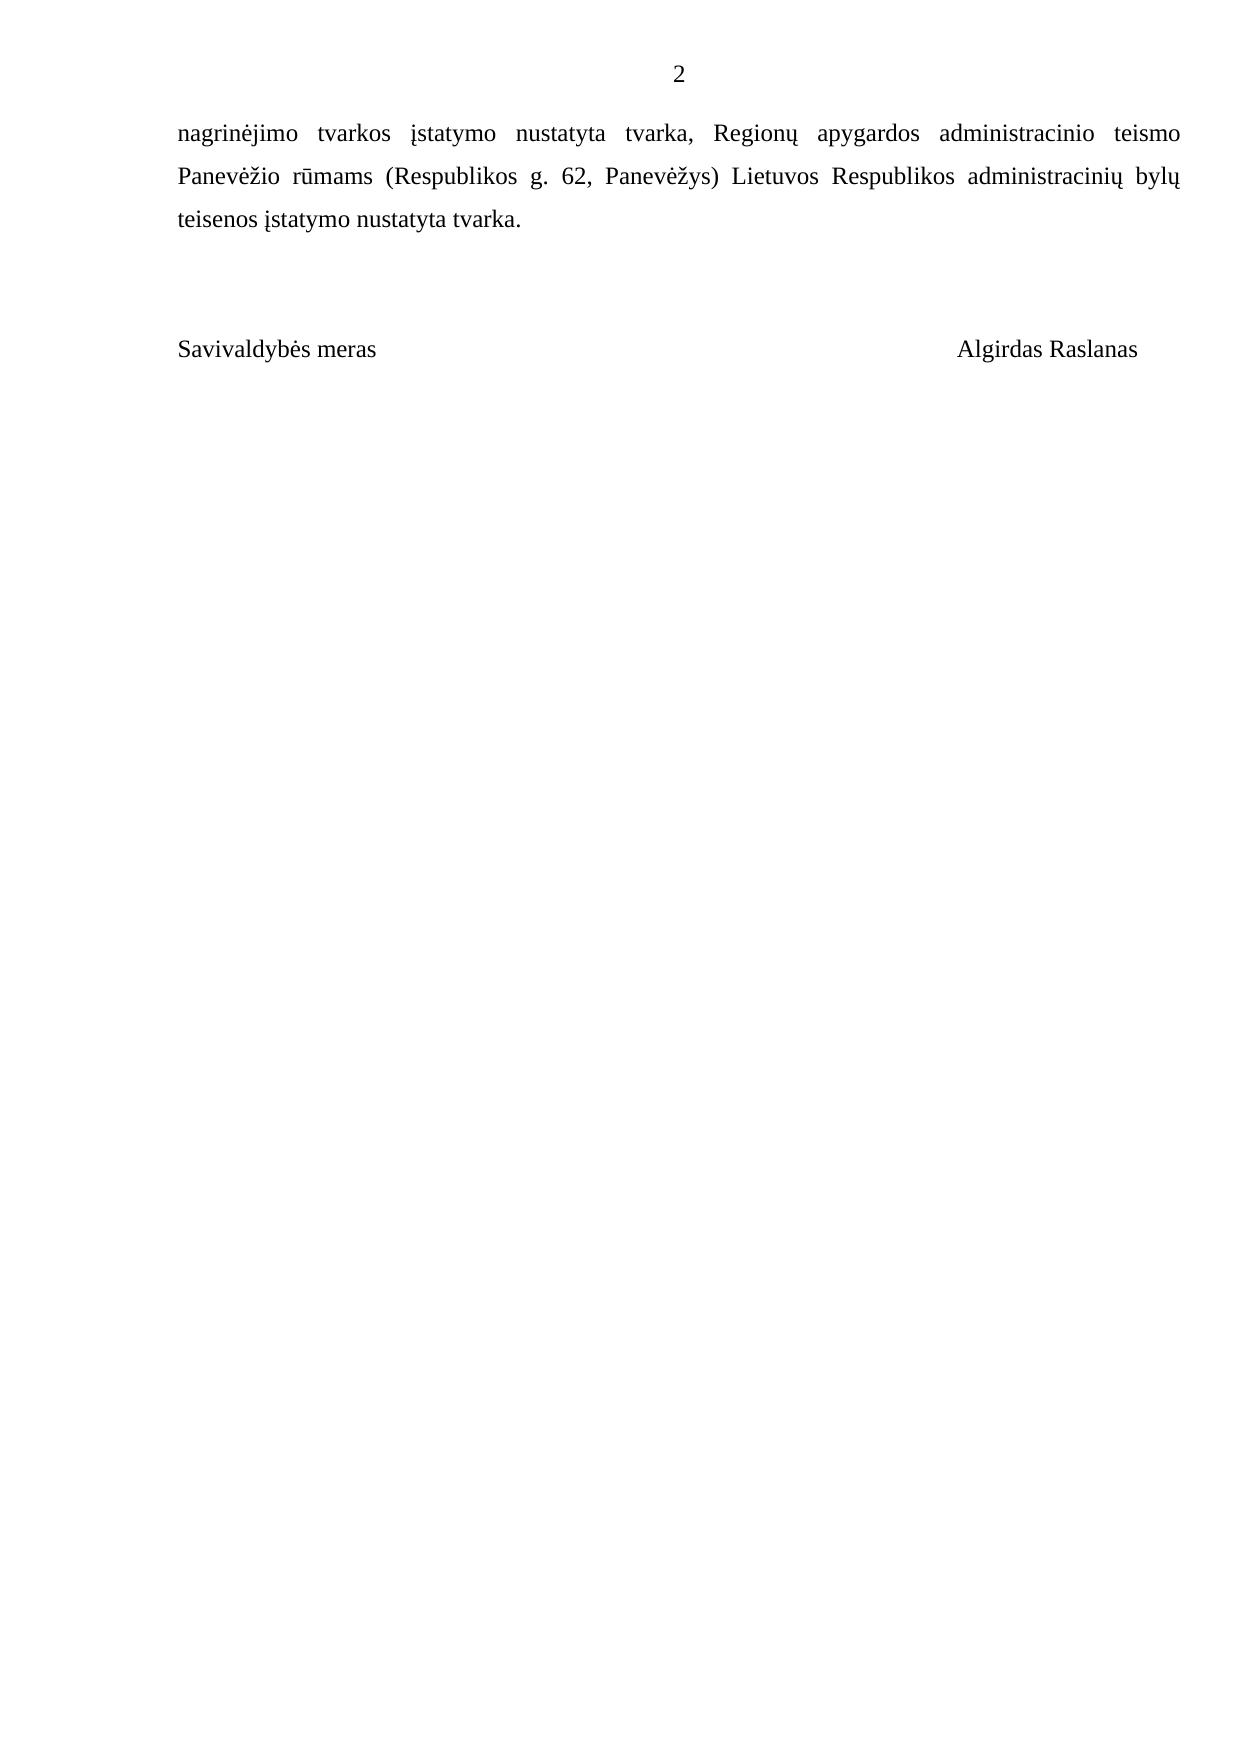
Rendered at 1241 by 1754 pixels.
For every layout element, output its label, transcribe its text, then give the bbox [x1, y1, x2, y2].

text Savivaldybės meras Algirdas Raslanas [177, 334, 1181, 362]
text nagrinėjimo tvarkos įstatymo nustatyta tvarka, Regionų apygardos administracinio teismo Panevėžio rūmams (Respublikos g. 62, Panevėžys) Lietuvos Respublikos administracinių bylų teisenos įstatymo nustatyta tvarka. [177, 118, 1181, 233]
